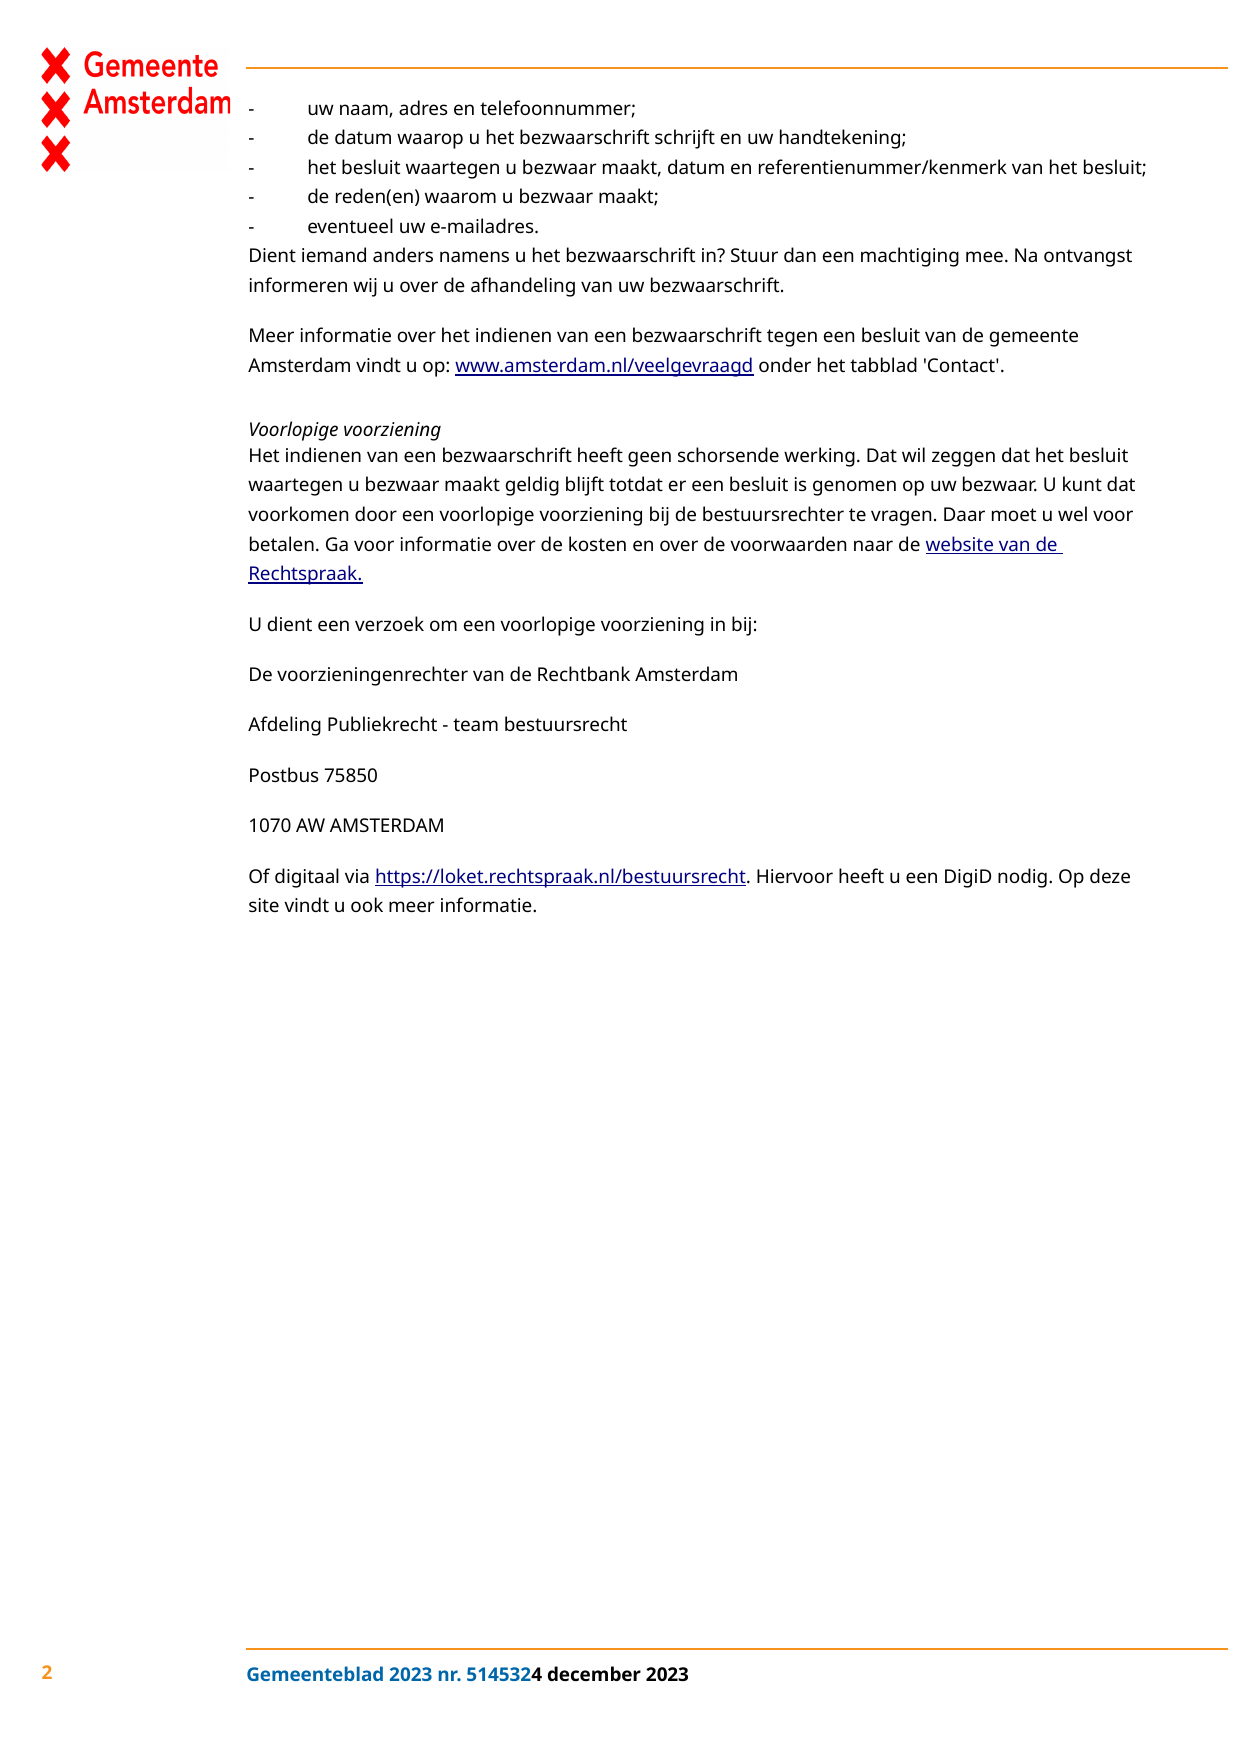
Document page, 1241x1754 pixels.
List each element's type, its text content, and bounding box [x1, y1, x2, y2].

text Dient iemand anders namens u het bezwaarschrift in? Stuur dan een machtiging mee. Na ontvangst informeren wij u over de afhandeling van uw bezwaarschrift. [248, 243, 1152, 298]
text Voorlopige voorziening [248, 416, 1152, 442]
picture [41, 47, 231, 172]
text Of digitaal via https://loket.rechtspraak.nl/bestuursrecht. Hiervoor heeft u een DigiD nodig. Op deze site vindt u ook meer informatie. [248, 863, 1152, 918]
list het besluit waartegen u bezwaar maakt, datum en referentienummer/kenmerk van het besluit; [248, 154, 1152, 180]
text De voorzieningenrechter van de Rechtbank Amsterdam [248, 661, 1152, 687]
text Postbus 75850 [248, 762, 1152, 788]
list de datum waarop u het bezwaarschrift schrijft en uw handtekening; [248, 124, 1152, 150]
list eventueel uw e-mailadres. [248, 213, 1152, 239]
text Afdeling Publiekrecht - team bestuursrecht [248, 712, 1152, 737]
text Het indienen van een bezwaarschrift heeft geen schorsende werking. Dat wil zeggen dat het besluit waartegen u bezwaar maakt geldig blijft totdat er een besluit is genomen op uw bezwaar. U kunt dat voorkomen door een voorlopige voorziening bij de bestuursrechter te vragen. Daar moet u wel voor betalen. Ga voor informatie over de kosten en over de voorwaarden naar de website van de Rechtspraak. [248, 442, 1152, 586]
text U dient een verzoek om een voorlopige voorziening in bij: [248, 611, 1152, 636]
text 1070 AW AMSTERDAM [248, 812, 1152, 838]
list de reden(en) waarom u bezwaar maakt; [248, 183, 1152, 209]
text Meer informatie over het indienen van een bezwaarschrift tegen een besluit van de gemeente Amsterdam vindt u op: www.amsterdam.nl/veelgevraagd onder het tabblad 'Contact'. [248, 323, 1152, 378]
list uw naam, adres en telefoonnummer; [248, 95, 1152, 121]
